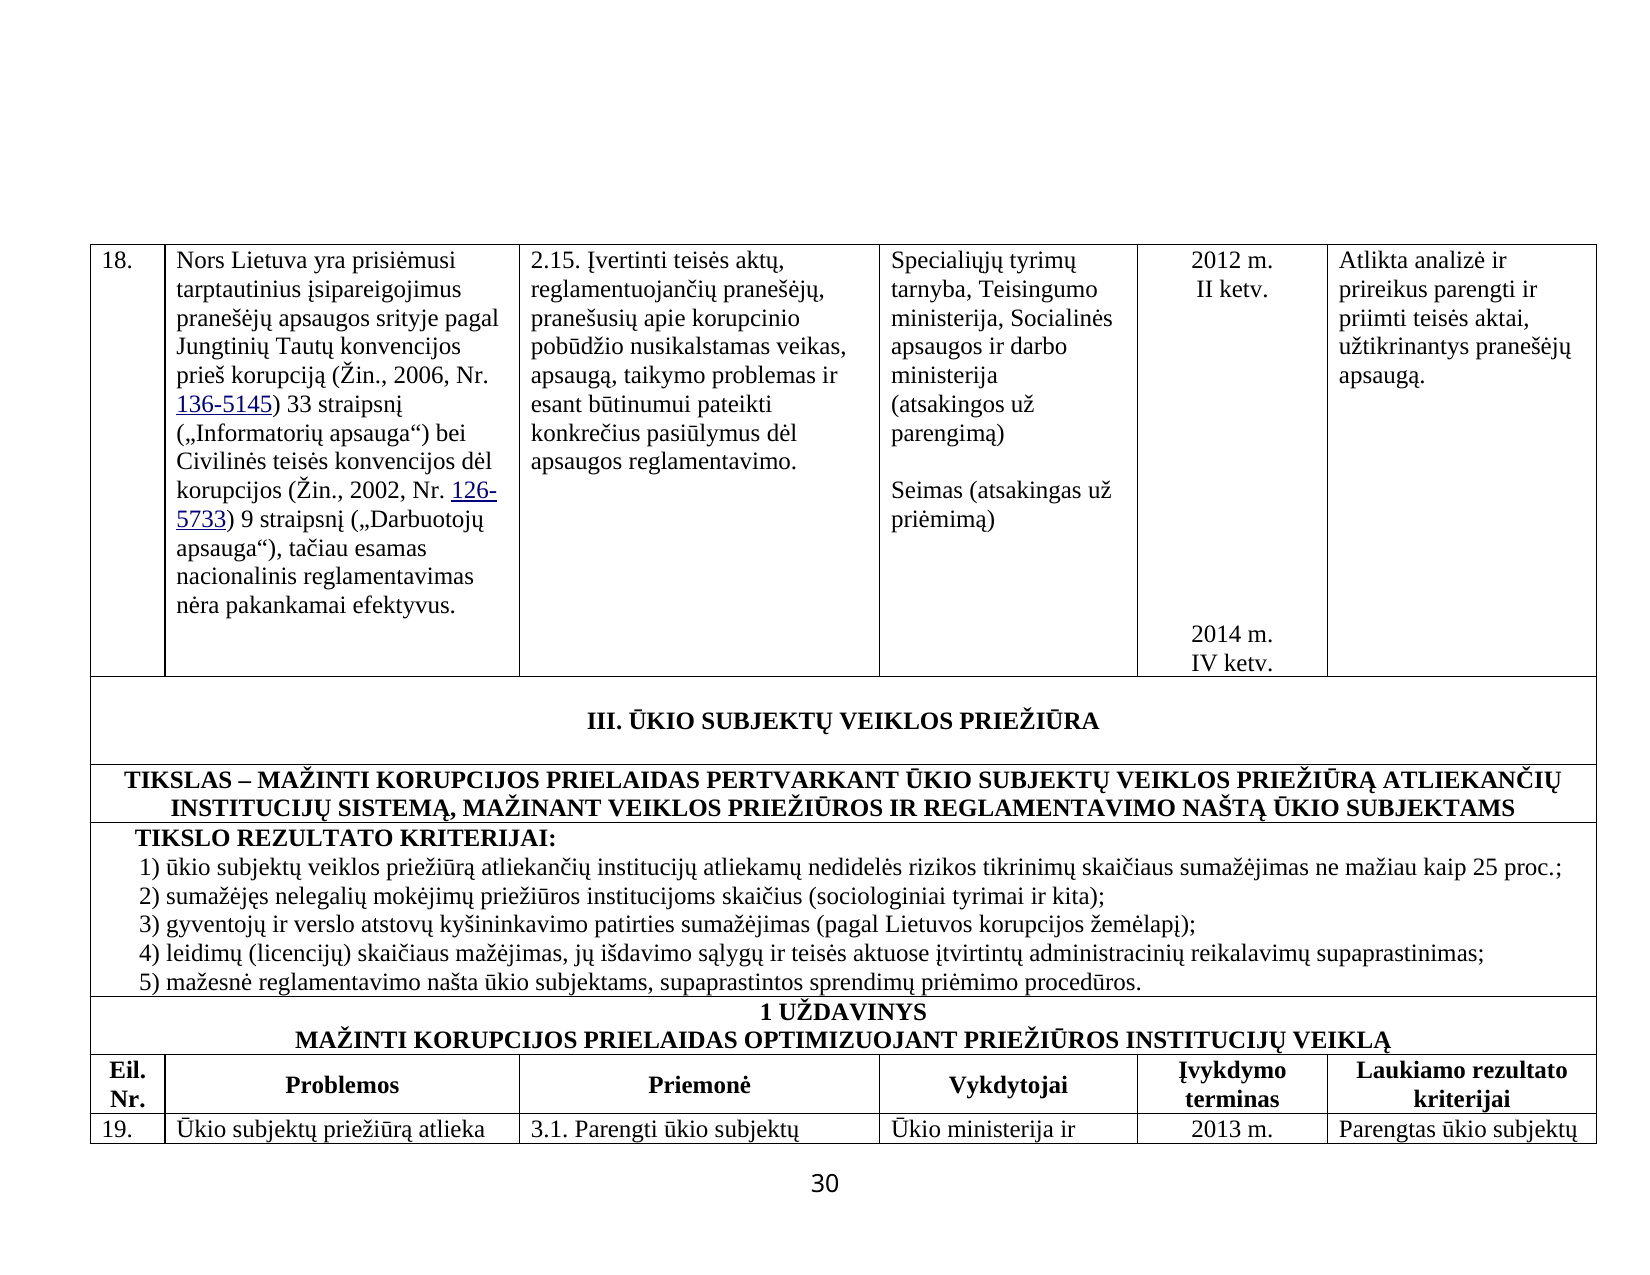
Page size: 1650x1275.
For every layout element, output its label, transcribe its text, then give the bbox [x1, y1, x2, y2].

table_cell Parengtas ūkio subjektų [1328, 1114, 1596, 1143]
table_cell Ūkio ministerija ir [880, 1114, 1137, 1143]
table_cell III. ŪKIO SUBJEKTŲ VEIKLOS PRIEŽIŪRA [91, 677, 1596, 764]
table_cell Nors Lietuva yra prisiėmusi tarptautinius įsipareigojimus pranešėjų apsaugos srityje pagal Jungtinių Tautų konvencijos prieš korupciją (Žin., 2006, Nr. 136-5145) 33 straipsnį („Informatorių apsauga“) bei Civilinės teisės konvencijos dėl korupcijos (Žin., 2002, Nr. 126-5733) 9 straipsnį („Darbuotojų apsauga“), tačiau esamas nacionalinis reglamentavimas nėra pakankamai efektyvus. [166, 245, 519, 676]
table_cell Priemonė [520, 1055, 879, 1113]
table_cell Laukiamo rezultato kriterijai [1328, 1055, 1596, 1113]
table_cell 3.1. Parengti ūkio subjektų [520, 1114, 879, 1143]
table_cell Įvykdymo terminas [1138, 1055, 1327, 1113]
table_cell Ūkio subjektų priežiūrą atlieka [166, 1114, 519, 1143]
table_cell TIKSLO REZULTATO KRITERIJAI: 1) ūkio subjektų veiklos priežiūrą atliekančių institucijų atliekamų nedidelės rizikos tikrinimų skaičiaus sumažėjimas ne mažiau kaip 25 proc.; 2) sumažėjęs nelegalių mokėjimų priežiūros institucijoms skaičius (sociologiniai tyrimai ir kita); 3) gyventojų ir verslo atstovų kyšininkavimo patirties sumažėjimas (pagal Lietuvos korupcijos žemėlapį); 4) leidimų (licencijų) skaičiaus mažėjimas, jų išdavimo sąlygų ir teisės aktuose įtvirtintų administracinių reikalavimų supaprastinimas; 5) mažesnė reglamentavimo našta ūkio subjektams, supaprastintos sprendimų priėmimo procedūros. [91, 823, 1596, 996]
table_cell Atlikta analizė ir prireikus parengti ir priimti teisės aktai, užtikrinantys pranešėjų apsaugą. [1328, 245, 1596, 676]
table_cell Specialiųjų tyrimų tarnyba, Teisingumo ministerija, Socialinės apsaugos ir darbo ministerija (atsakingos už parengimą) Seimas (atsakingas už priėmimą) [880, 245, 1137, 676]
table_cell Eil. Nr. [91, 1055, 164, 1113]
table_cell Problemos [166, 1055, 519, 1113]
table_cell 2013 m. [1138, 1114, 1327, 1143]
table_cell 2012 m. II ketv. 2014 m. IV ketv. [1138, 245, 1327, 676]
table_cell 2.15. Įvertinti teisės aktų, reglamentuojančių pranešėjų, pranešusių apie korupcinio pobūdžio nusikalstamas veikas, apsaugą, taikymo problemas ir esant būtinumui pateikti konkrečius pasiūlymus dėl apsaugos reglamentavimo. [520, 245, 879, 676]
table_cell 1 UŽDAVINYS MAŽINTI KORUPCIJOS PRIELAIDAS OPTIMIZUOJANT PRIEŽIŪROS INSTITUCIJŲ VEIKLĄ [91, 997, 1596, 1054]
table_cell 18. [91, 245, 164, 676]
table_cell Vykdytojai [880, 1055, 1137, 1113]
table_cell TIKSLAS – MAŽINTI KORUPCIJOS PRIELAIDAS PERTVARKANT ŪKIO SUBJEKTŲ VEIKLOS PRIEŽIŪRĄ ATLIEKANČIŲ INSTITUCIJŲ SISTEMĄ, MAŽINANT VEIKLOS PRIEŽIŪROS IR REGLAMENTAVIMO NAŠTĄ ŪKIO SUBJEKTAMS [91, 765, 1596, 822]
table_cell 19. [91, 1114, 164, 1143]
